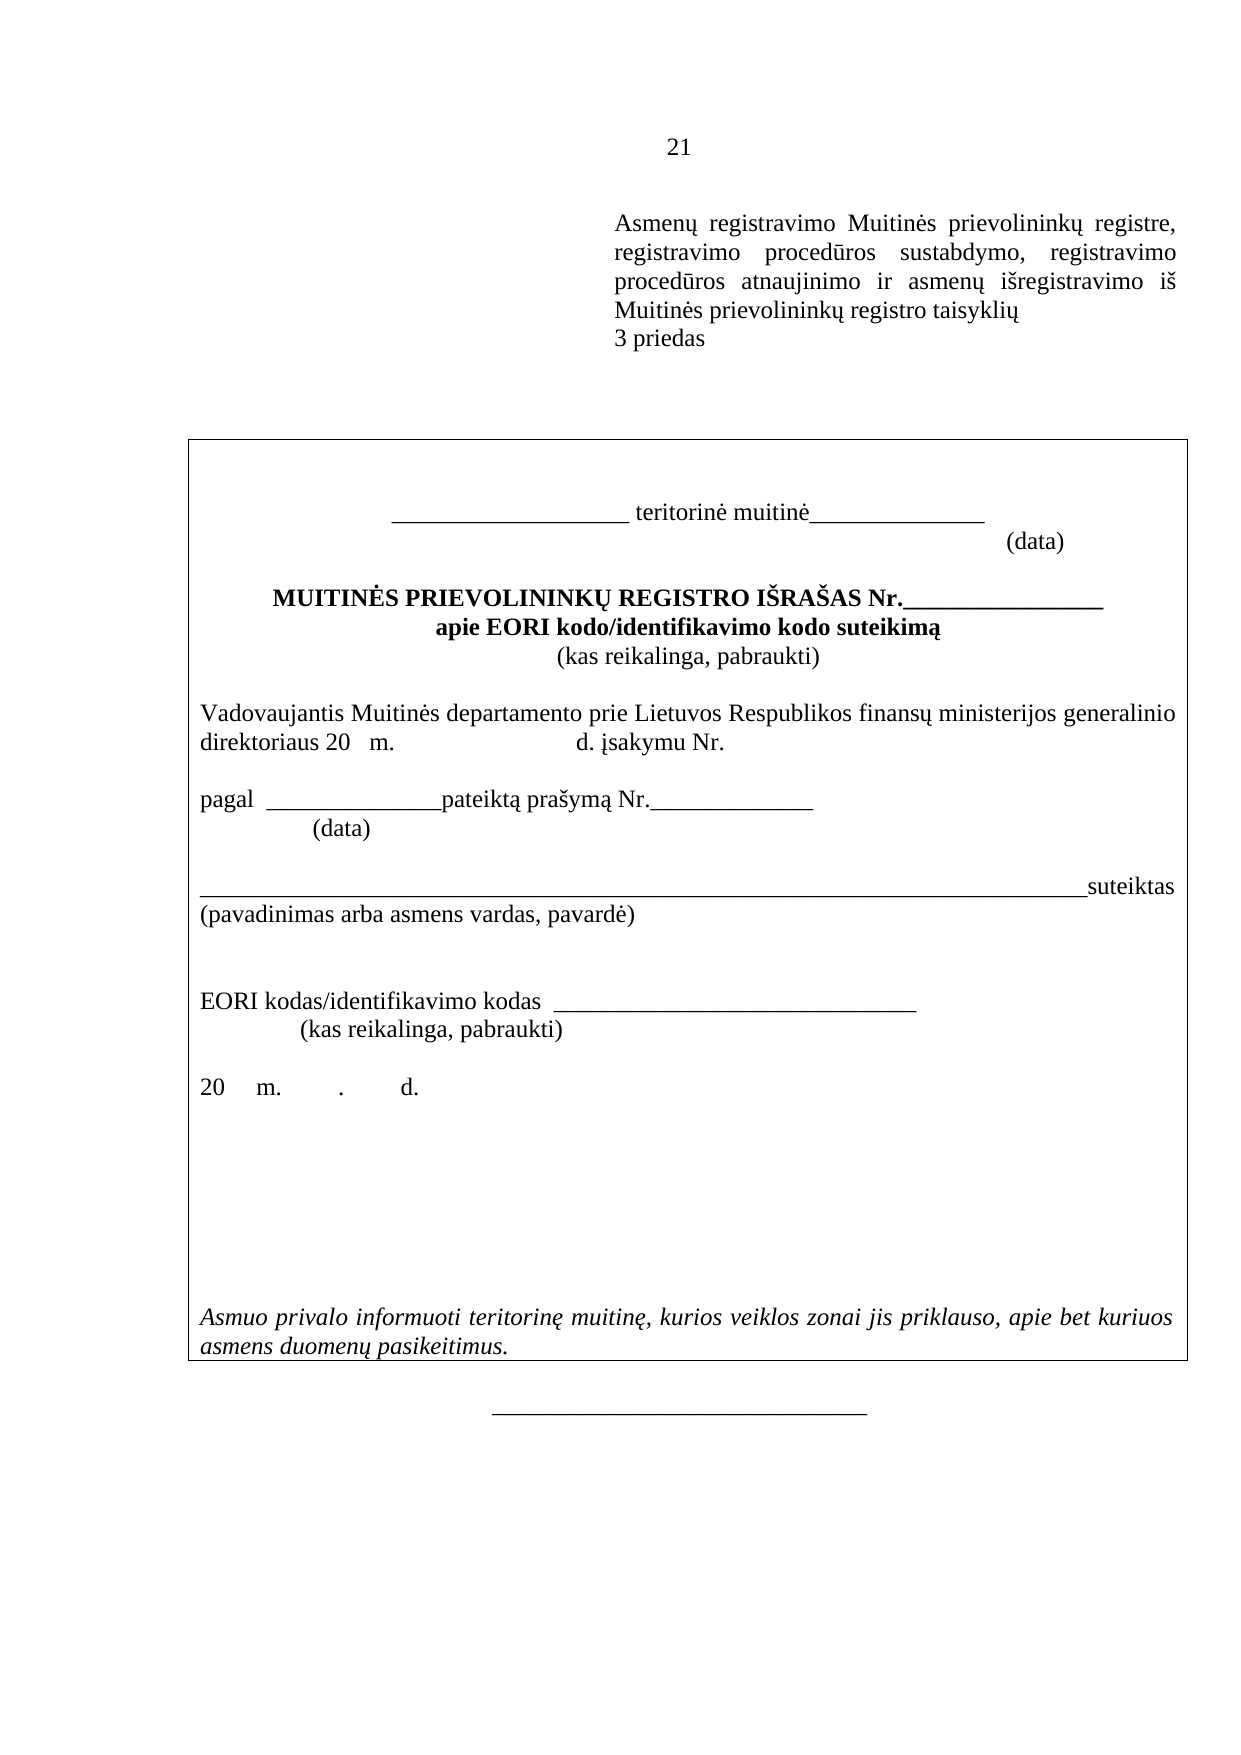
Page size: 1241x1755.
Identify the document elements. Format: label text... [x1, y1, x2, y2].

table_header Asmenų registravimo Muitinės prievolininkų registre, registravimo procedūros sustabdymo, registravimo procedūros atnaujinimo ir asmenų išregistravimo iš Muitinės prievolininkų registro taisyklių 3 priedas [603, 209, 1188, 381]
table_cell [189, 468, 1187, 497]
table_cell 20 m. . d. [189, 1072, 1187, 1101]
table_cell [189, 1043, 1187, 1072]
table_cell apie EORI kodo/identifikavimo kodo suteikimą [189, 612, 1187, 641]
table_cell [189, 1101, 1187, 1129]
table_cell [189, 670, 1187, 698]
table_cell Asmuo privalo informuoti teritorinę muitinę, kurios veiklos zonai jis priklauso, apie bet kuriuos asmens duomenų pasikeitimus. [189, 1302, 1187, 1359]
table_cell [189, 842, 1187, 871]
table_cell (data) [189, 526, 1187, 554]
table_cell [189, 756, 1187, 784]
table_cell (kas reikalinga, pabraukti) [189, 641, 1187, 669]
table_cell (pavadinimas arba asmens vardas, pavardė) [189, 900, 1187, 928]
table_cell MUITINĖS PRIEVOLININKŲ REGISTRO IŠRAŠAS Nr.________________ [189, 583, 1187, 612]
text ______________________________ [177, 1389, 1181, 1418]
table_cell [189, 928, 1187, 957]
table_header [189, 209, 603, 381]
table_cell ___________________ teritorinė muitinė______________ [189, 497, 1187, 526]
table_header [189, 440, 1187, 468]
table_cell [189, 957, 1187, 986]
table_cell (data) [189, 813, 1187, 842]
table_cell pagal ______________pateiktą prašymą Nr._____________ [189, 785, 1187, 813]
table_cell _______________________________________________________________________suteiktas [189, 871, 1187, 899]
table_cell Vadovaujantis Muitinės departamento prie Lietuvos Respublikos finansų ministerijos generalinio direktoriaus 20 m. d. įsakymu Nr. [189, 698, 1187, 756]
table_cell [189, 555, 1187, 583]
table_cell (kas reikalinga, pabraukti) [189, 1015, 1187, 1043]
table_cell EORI kodas/identifikavimo kodas _____________________________ [189, 986, 1187, 1014]
table_cell [189, 1130, 1187, 1302]
